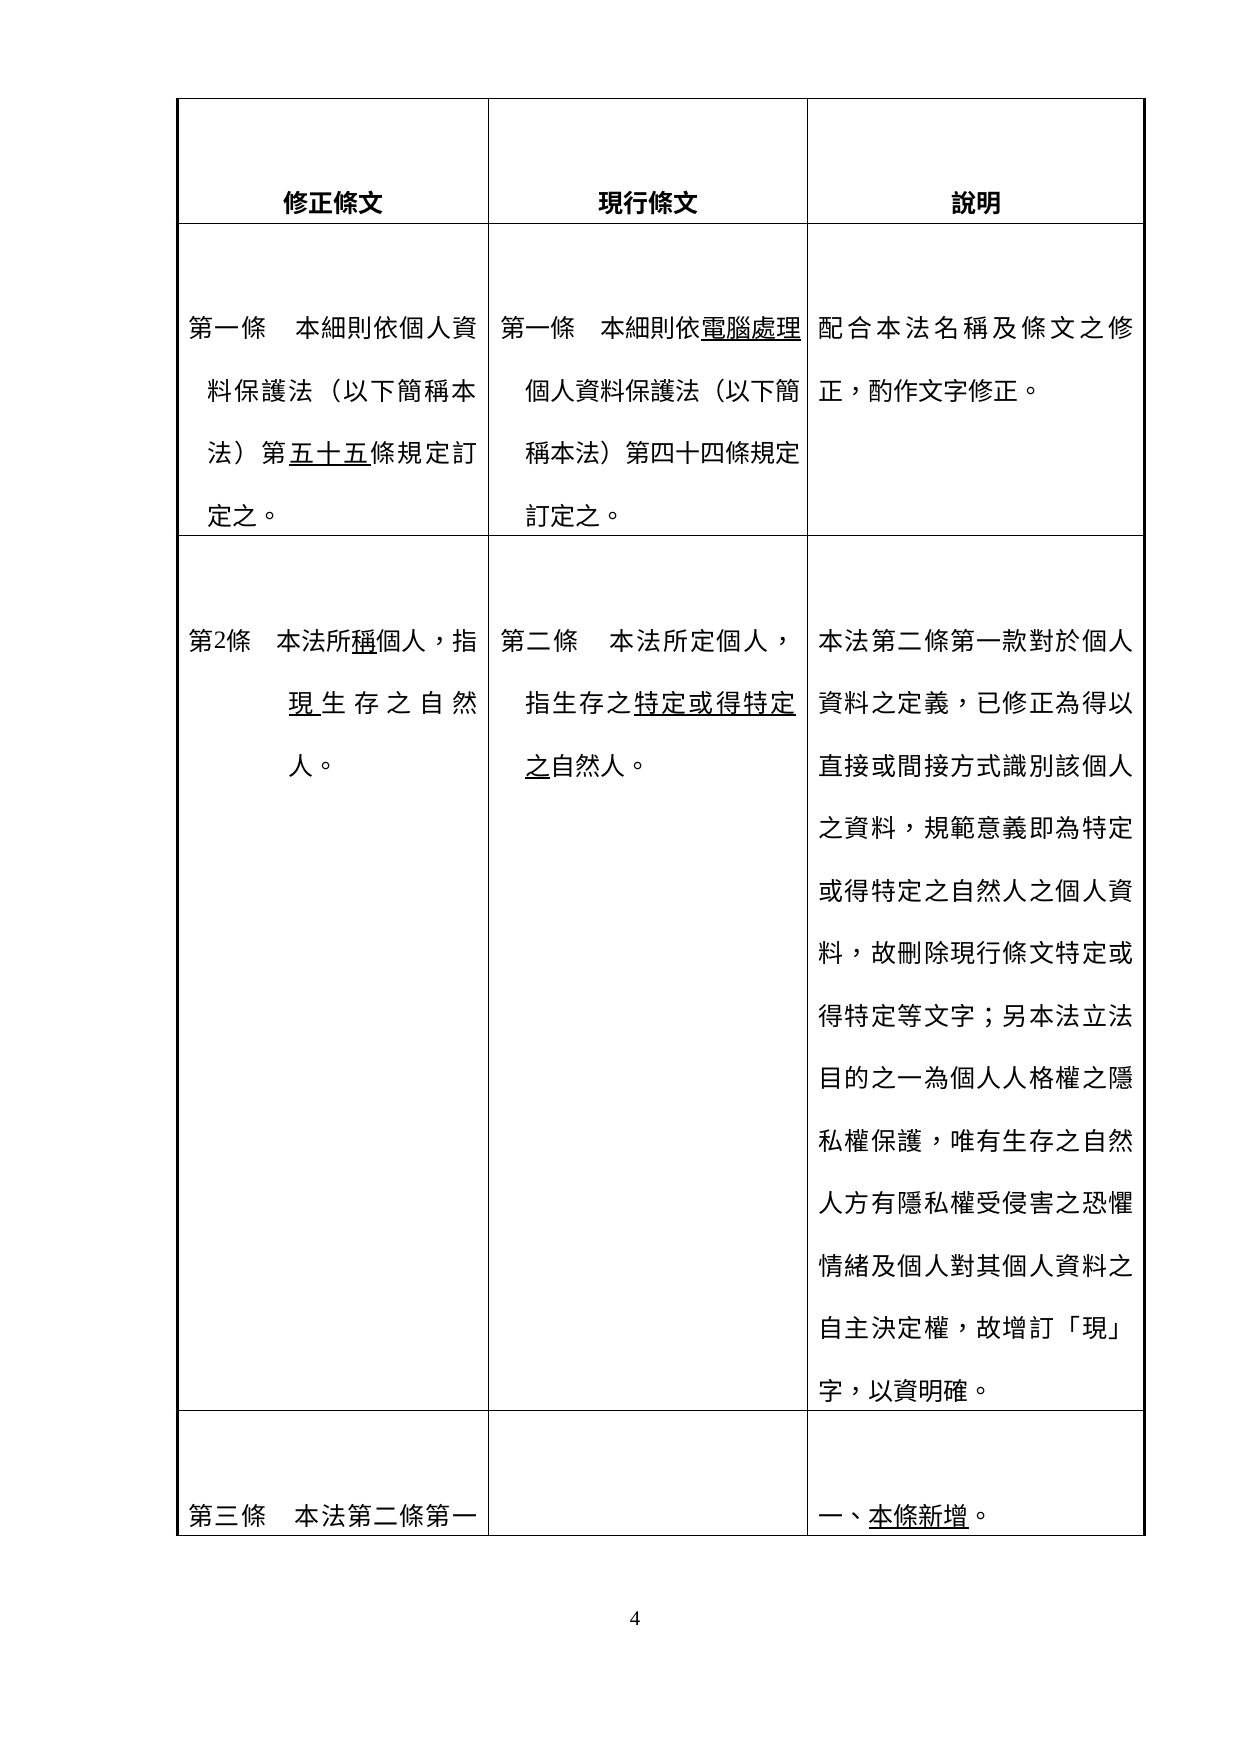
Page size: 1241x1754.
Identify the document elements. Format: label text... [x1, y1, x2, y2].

table_cell 現行條文 [489, 99, 807, 222]
table_cell [489, 1411, 807, 1535]
table_cell 配合本法名稱及條文之修正，酌作文字修正。 [808, 224, 1143, 535]
table_cell 說明 [808, 99, 1143, 222]
table_cell 第一條 本細則依電腦處理個人資料保護法（以下簡稱本法）第四十四條規定訂定之。 [489, 224, 807, 535]
table_cell 本法第二條第一款對於個人資料之定義，已修正為得以直接或間接方式識別該個人之資料，規範意義即為特定或得特定之自然人之個人資料，故刪除現行條文特定或得特定等文字；另本法立法目的之一為個人人格權之隱私權保護，唯有生存之自然人方有隱私權受侵害之恐懼情緒及個人對其個人資料之自主決定權，故增訂「現」字，以資明確。 [808, 536, 1143, 1410]
table_cell 第一條 本細則依個人資料保護法（以下簡稱本法）第五十五條規定訂定之。 [179, 224, 488, 535]
table_cell 本法所稱個人，指現生存之自然人。 [179, 536, 488, 1410]
table_cell 一、本條新增。 [808, 1411, 1143, 1535]
table_cell 修正條文 [179, 99, 488, 222]
table_cell 第三條 本法第二條第一 [179, 1411, 488, 1535]
table_cell 第二條 本法所定個人，指生存之特定或得特定之自然人。 [489, 536, 807, 1410]
